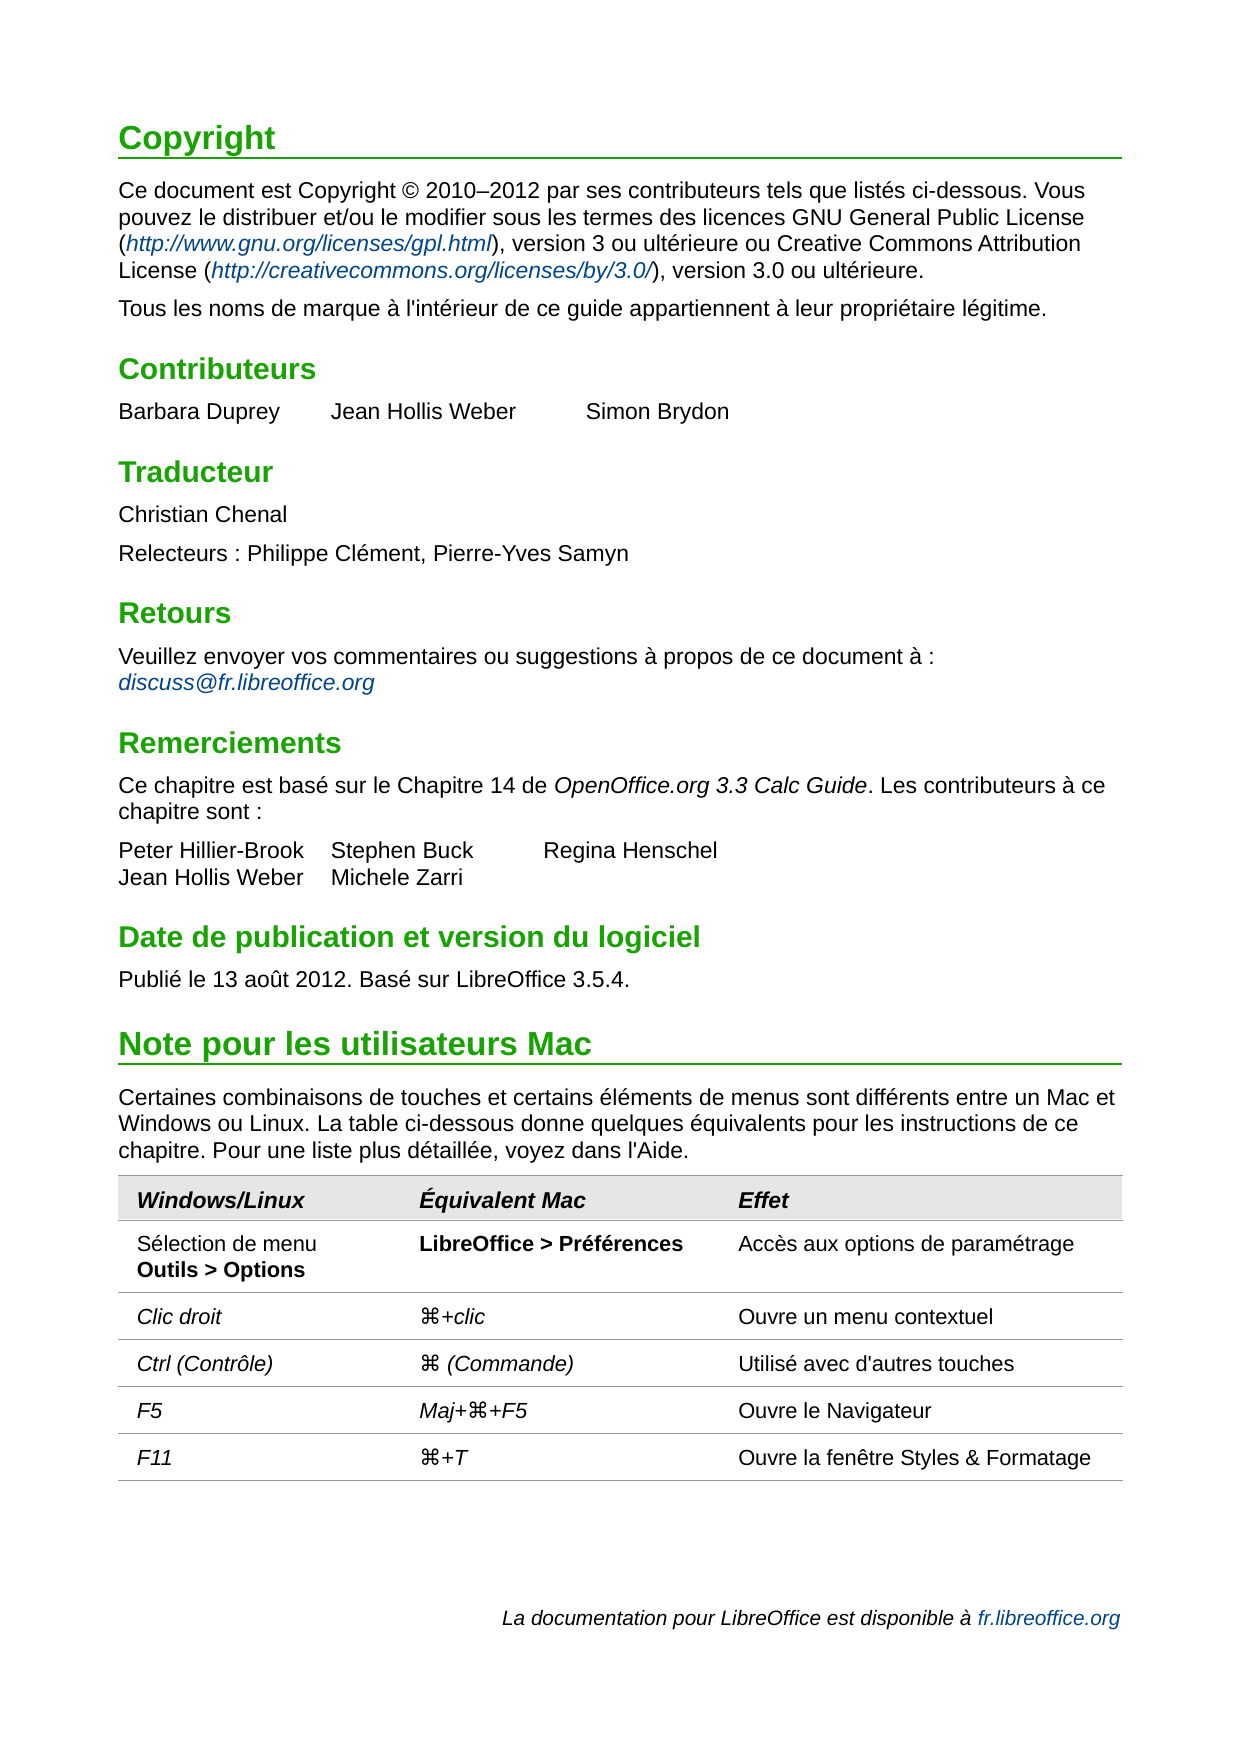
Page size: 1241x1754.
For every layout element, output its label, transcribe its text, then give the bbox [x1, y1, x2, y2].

text Date de publication et version du logiciel [118, 919, 1122, 954]
text Retours [118, 596, 1122, 630]
table_cell Maj+z+F5 [401, 1387, 719, 1433]
table_cell Ctrl (Contrôle) [118, 1340, 401, 1386]
text Contributeurs [118, 351, 1122, 386]
text Publié le 13 août 2012. Basé sur LibreOffice 3.5.4. [118, 966, 1122, 993]
table_cell Sélection de menu Outils > Options [118, 1221, 401, 1292]
table_cell z+clic [401, 1293, 719, 1339]
text Tous les noms de marque à l'intérieur de ce guide appartiennent à leur propriétaire légitime. [118, 295, 1122, 322]
text Certaines combinaisons de touches et certains éléments de menus sont différents entre un Mac et Windows ou Linux. La table ci-dessous donne quelques équivalents pour les instructions de ce chapitre. Pour une liste plus détaillée, voyez dans l'Aide. [118, 1084, 1122, 1163]
table_cell Ouvre le Navigateur [720, 1387, 1122, 1433]
table_header Windows/Linux [118, 1176, 401, 1219]
subtitle Note pour les utilisateurs Mac [118, 1024, 1122, 1063]
table_cell Ouvre un menu contextuel [720, 1293, 1122, 1339]
text Ce document est Copyright © 2010–2012 par ses contributeurs tels que listés ci-dessous. Vous pouvez le distribuer et/ou le modifier sous les termes des licences GNU General Public License (http://www.gnu.org/licenses/gpl.html), version 3 ou ultérieure ou Creative Commons Attribution License (http://creativecommons.org/licenses/by/3.0/), version 3.0 ou ultérieure. [118, 177, 1122, 283]
table_header Effet [720, 1176, 1122, 1219]
text Peter Hillier-Brook Stephen Buck Regina Henschel Jean Hollis Weber Michele Zarri [118, 837, 1122, 890]
subtitle Copyright [118, 118, 1122, 157]
text Barbara Duprey Jean Hollis Weber Simon Brydon [118, 398, 1122, 424]
table_cell z+T [401, 1434, 719, 1480]
table_cell Clic droit [118, 1293, 401, 1339]
table_cell z (Commande) [401, 1340, 719, 1386]
text Ce chapitre est basé sur le Chapitre 14 de OpenOffice.org 3.3 Calc Guide. Les contributeurs à ce chapitre sont : [118, 772, 1122, 824]
text Traducteur [118, 454, 1122, 489]
table_cell F5 [118, 1387, 401, 1433]
table_cell F11 [118, 1434, 401, 1480]
table_cell LibreOffice > Préférences [401, 1221, 719, 1292]
table_cell Ouvre la fenêtre Styles & Formatage [720, 1434, 1122, 1480]
text Christian Chenal [118, 501, 1122, 527]
table_cell Utilisé avec d'autres touches [720, 1340, 1122, 1386]
text Remerciements [118, 725, 1122, 759]
table_header Équivalent Mac [401, 1176, 719, 1219]
text Veuillez envoyer vos commentaires ou suggestions à propos de ce document à : discuss@fr.libreoffice.org [118, 643, 1122, 695]
table_cell Accès aux options de paramétrage [720, 1221, 1122, 1292]
text Relecteurs : Philippe Clément, Pierre-Yves Samyn [118, 540, 1122, 566]
